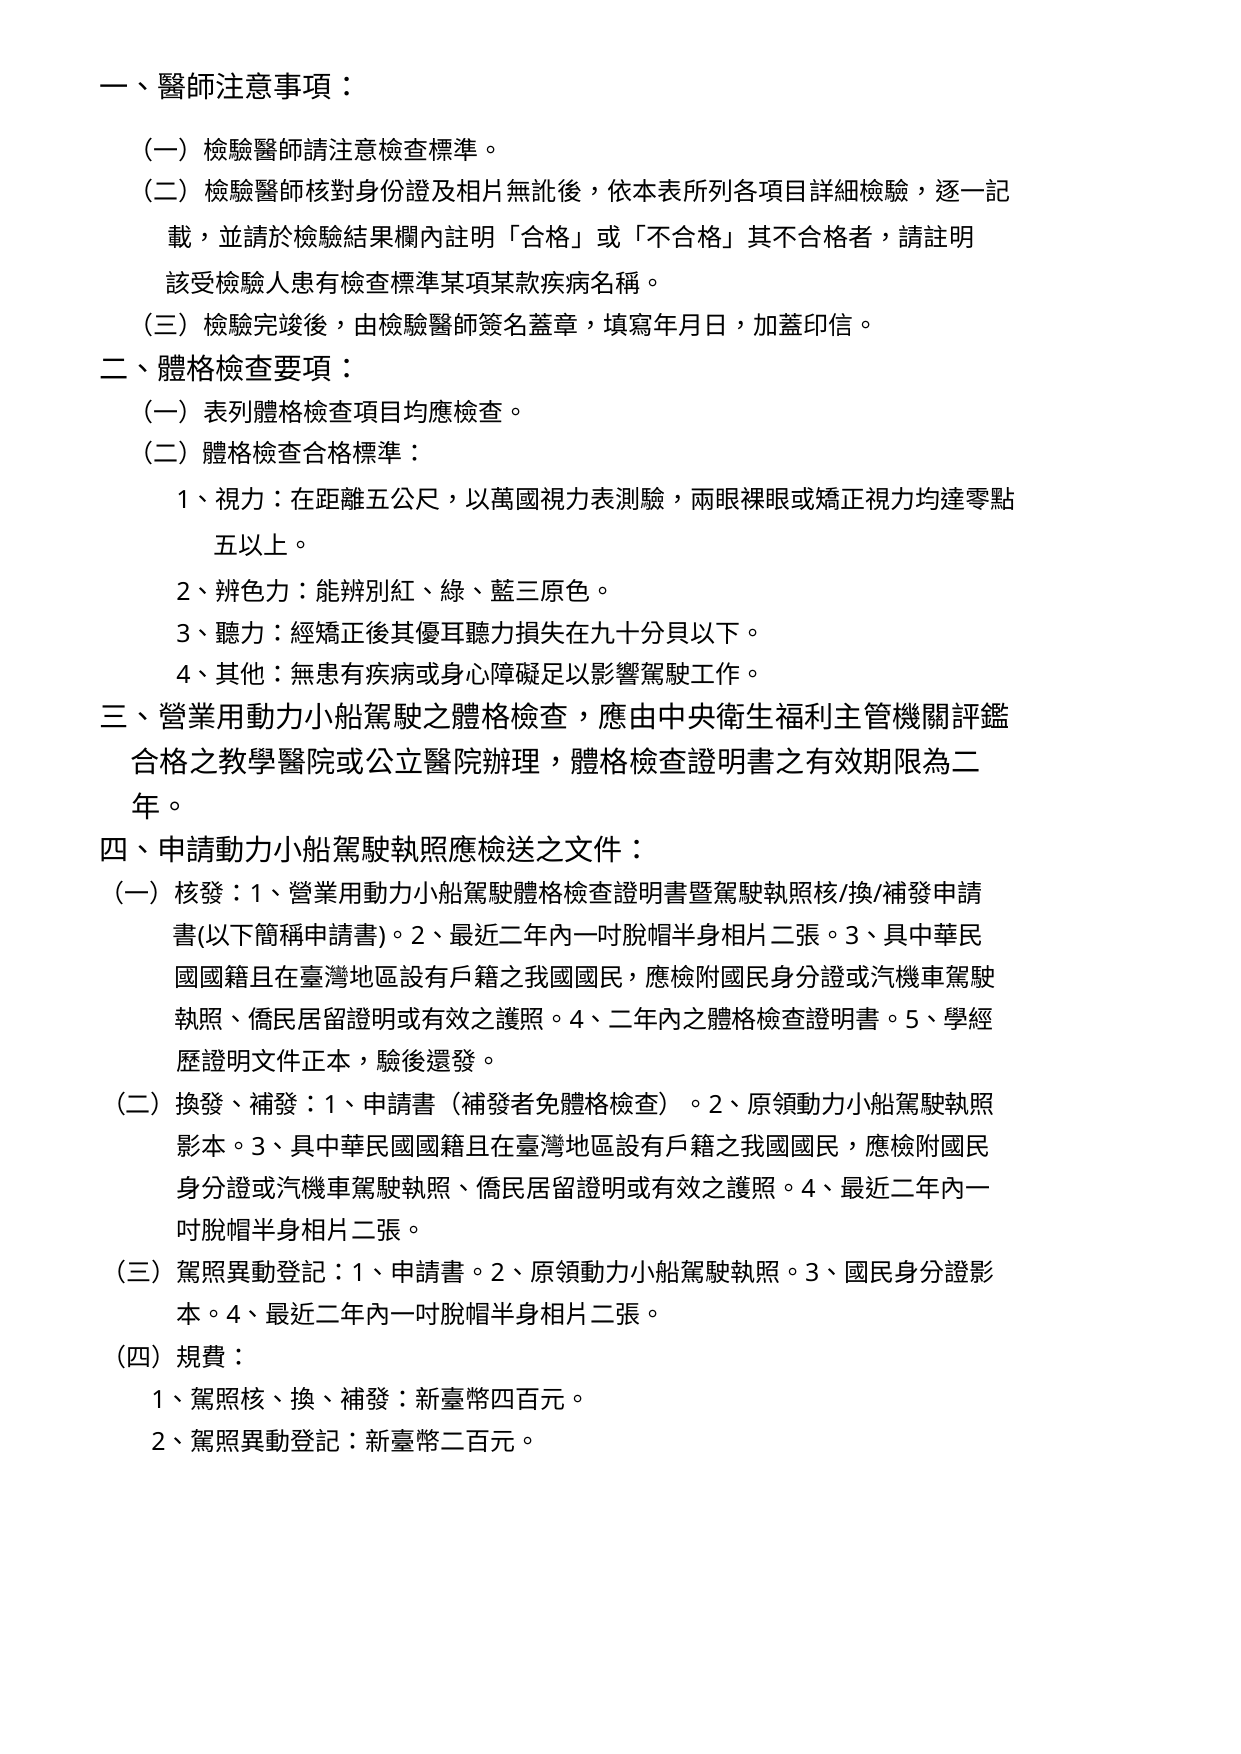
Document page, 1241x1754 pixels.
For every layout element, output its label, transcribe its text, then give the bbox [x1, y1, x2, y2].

text 2、辨色力：能辨別紅、綠、藍三原色。 [114, 571, 1152, 608]
text （二）體格檢查合格標準： [128, 433, 1152, 469]
text 該受檢驗人患有檢查標準某項某款疾病名稱。 [128, 263, 1139, 299]
text 3、聽力：經矯正後其優耳聽力損失在九十分貝以下。 [89, 614, 1152, 650]
subtitle 三、營業用動力小船駕駛之體格檢查，應由中央衛生福利主管機關評鑑 [99, 694, 1139, 736]
subtitle 合格之教學醫院或公立醫院辦理，體格檢查證明書之有效期限為二 [99, 739, 1139, 781]
text 歷證明文件正本，驗後還發。 [89, 1037, 1152, 1079]
text 五以上。 [89, 525, 1152, 562]
text 本。4、最近二年內一吋脫帽半身相片二張。 [89, 1291, 1152, 1332]
text 書(以下簡稱申請書)。2、最近二年內一吋脫帽半身相片二張。3、具中華民 [99, 911, 1152, 953]
text 身分證或汽機車駕駛執照、僑民居留證明或有效之護照。4、最近二年內一 [89, 1164, 1152, 1206]
text 一、醫師注意事項： [99, 67, 1152, 105]
text 影本。3、具中華民國國籍且在臺灣地區設有戶籍之我國國民，應檢附國民 [89, 1122, 1152, 1163]
text 載，並請於檢驗結果欄內註明「合格」或「不合格」其不合格者，請註明 [128, 217, 1139, 253]
text （二）換發、補發：1、申請書（補發者免體格檢查）。2、原領動力小船駕駛執照 [89, 1080, 1152, 1121]
text 4、其他：無患有疾病或身心障礙足以影響駕駛工作。 [89, 655, 1152, 691]
text 執照、僑民居留證明或有效之護照。4、二年內之體格檢查證明書。5、學經 [89, 995, 1152, 1037]
text （四）規費： [89, 1333, 1152, 1374]
text 四、申請動力小船駕駛執照應檢送之文件： [99, 827, 1152, 868]
text （一）表列體格檢查項目均應檢查。 [128, 392, 1152, 428]
text （二）檢驗醫師核對身份證及相片無訛後，依本表所列各項目詳細檢驗，逐一記 [128, 171, 1139, 207]
text （一）核發：1、營業用動力小船駕駛體格檢查證明書暨駕駛執照核/換/補發申請 [99, 869, 1152, 910]
subtitle 年。 [99, 784, 1139, 826]
text 1、視力：在距離五公尺，以萬國視力表測驗，兩眼裸眼或矯正視力均達零點 [89, 479, 1152, 516]
text （一）檢驗醫師請注意檢查標準。 [128, 130, 1152, 166]
text （三）檢驗完竣後，由檢驗醫師簽名蓋章，填寫年月日，加蓋印信。 [128, 306, 1152, 342]
text （三）駕照異動登記：1、申請書。2、原領動力小船駕駛執照。3、國民身分證影 [89, 1248, 1152, 1290]
text 2、駕照異動登記：新臺幣二百元。 [89, 1417, 1152, 1459]
text 吋脫帽半身相片二張。 [89, 1206, 1152, 1248]
text 1、駕照核、換、補發：新臺幣四百元。 [89, 1375, 1152, 1417]
text 國國籍且在臺灣地區設有戶籍之我國國民，應檢附國民身分證或汽機車駕駛 [99, 953, 1152, 995]
subtitle 二、體格檢查要項： [99, 345, 1152, 387]
